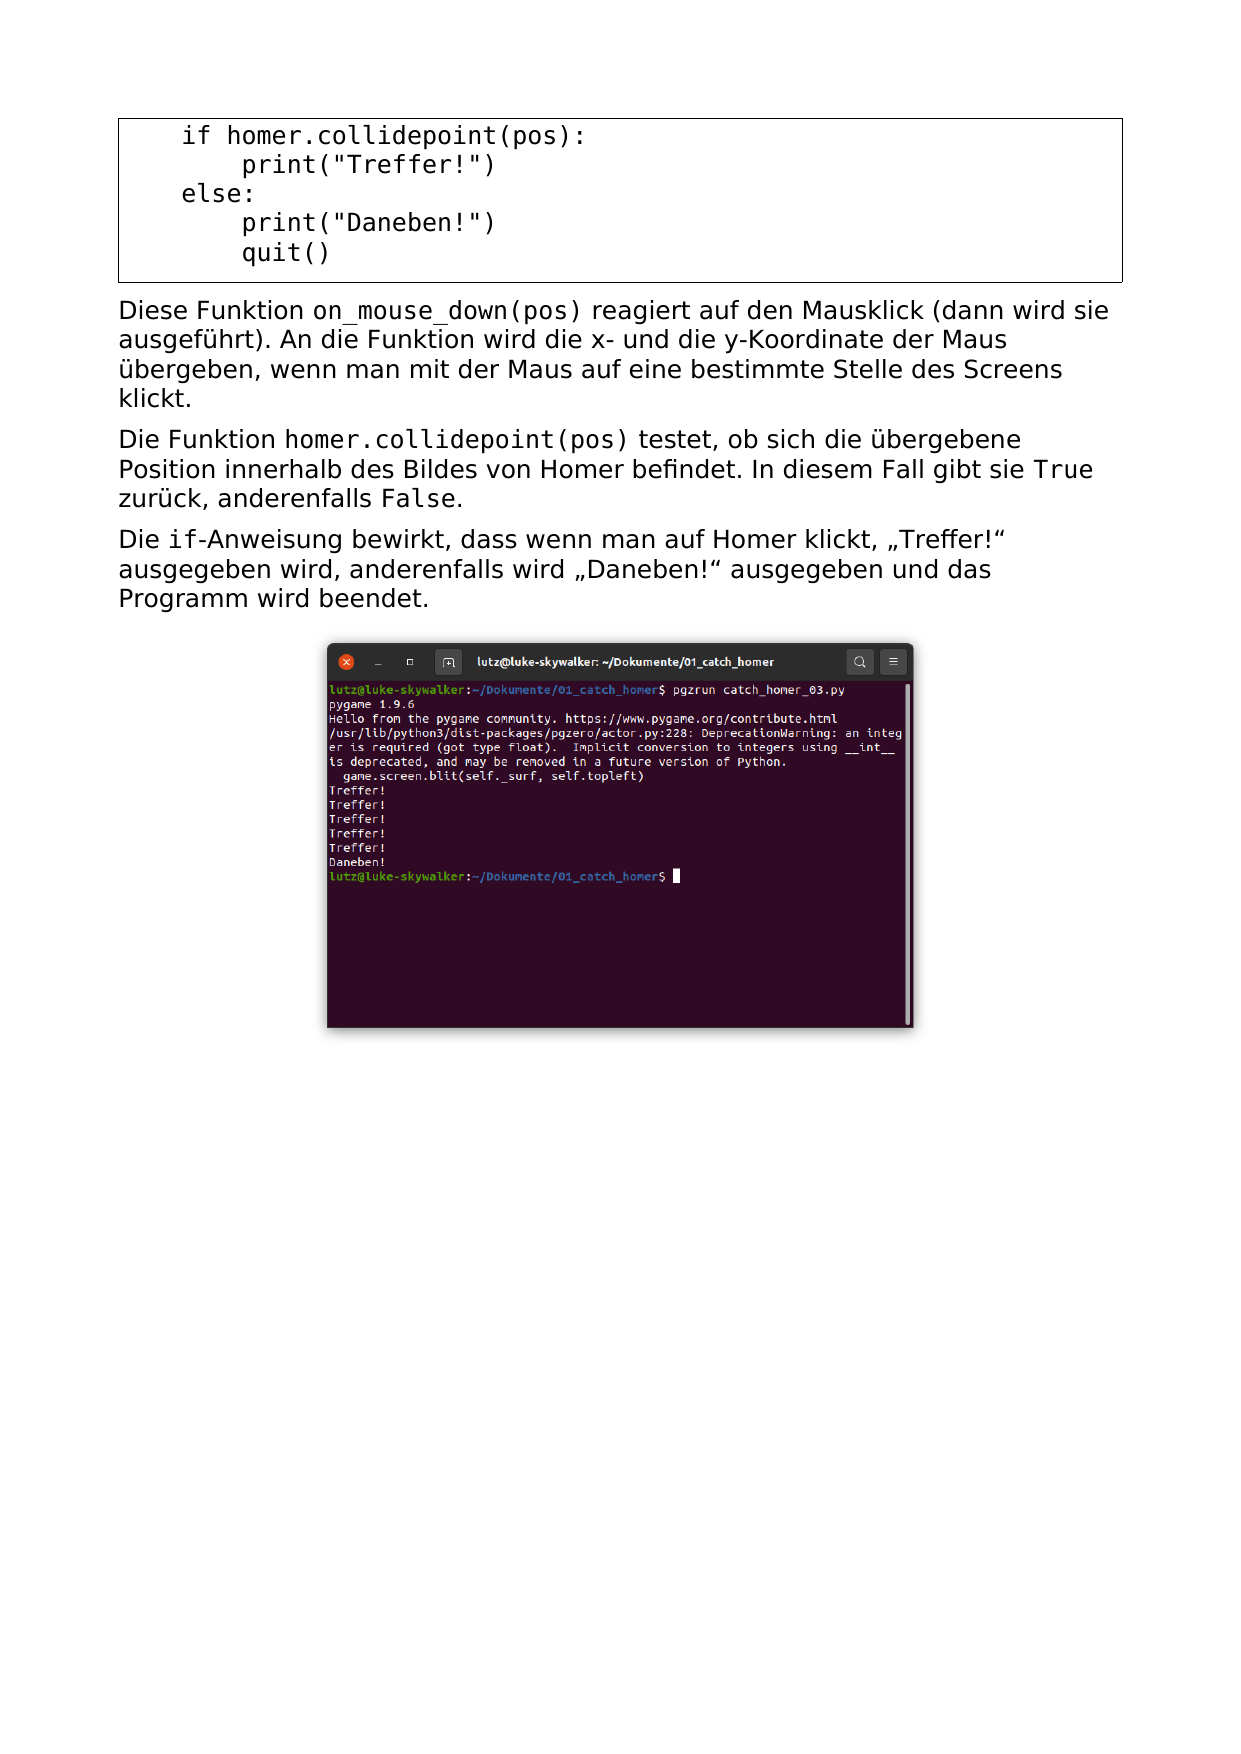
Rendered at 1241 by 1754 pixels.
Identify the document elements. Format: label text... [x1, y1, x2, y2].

text Die Funktion homer.collidepoint(pos) testet, ob sich die übergebene Position innerhalb des Bildes von Homer befindet. In diesem Fall gibt sie True zurück, anderenfalls False. [118, 426, 1122, 513]
text Die if-Anweisung bewirkt, dass wenn man auf Homer klickt, „Treffer!“ ausgegeben wird, anderenfalls wird „Daneben!“ ausgegeben und das Programm wird beendet. [118, 526, 1122, 613]
picture [307, 625, 933, 1050]
table_header if homer.collidepoint(pos): print("Treffer!") else: print("Daneben!") quit() [119, 119, 1122, 282]
text Diese Funktion on_mouse_down(pos) reagiert auf den Mausklick (dann wird sie ausgeführt). An die Funktion wird die x- und die y-Koordinate der Maus übergeben, wenn man mit der Maus auf eine bestimmte Stelle des Screens klickt. [118, 297, 1122, 413]
